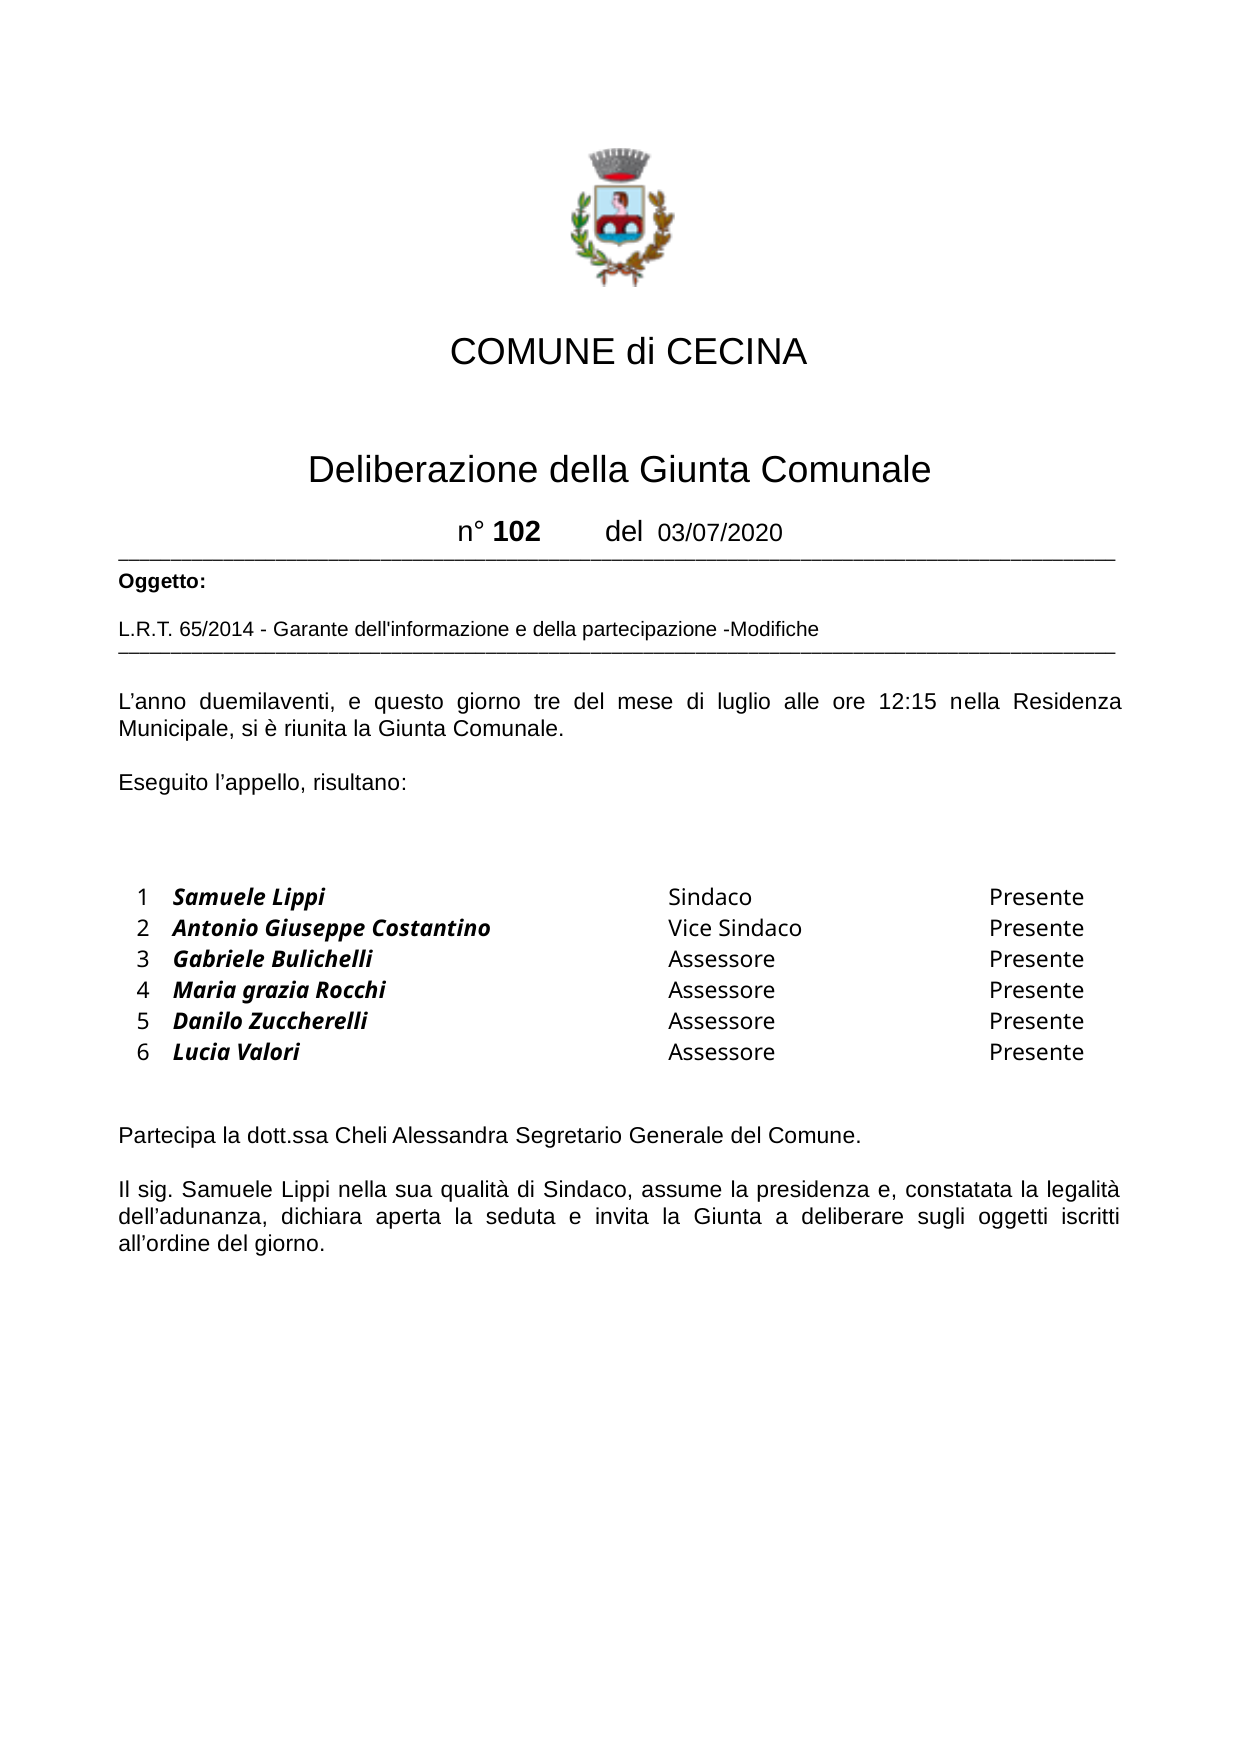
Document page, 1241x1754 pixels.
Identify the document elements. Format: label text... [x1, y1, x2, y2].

table_cell Presente [975, 974, 1098, 1005]
table_cell Gabriele Bulichelli [165, 943, 661, 974]
text L’anno duemilaventi, e questo giorno tre del mese di luglio alle ore 12:15 nella Residenza Municipale, si è riunita la Giunta Comunale. [118, 687, 1122, 741]
table_cell Assessore [661, 974, 975, 1005]
text Oggetto: [118, 569, 1122, 593]
table_cell 3 [120, 943, 165, 974]
text Il sig. Samuele Lippi nella sua qualità di Sindaco, assume la presidenza e, constatata la legalità dell’adunanza, dichiara aperta la seduta e invita la Giunta a deliberare sugli oggetti iscritti all’ordine del giorno. [118, 1175, 1122, 1256]
table_cell Vice Sindaco [661, 912, 975, 943]
text n° 102 del 03/07/2020 [118, 514, 1122, 548]
table_header [165, 850, 661, 881]
table_header [120, 850, 165, 881]
table_header [901, 148, 1129, 372]
text Eseguito l’appello, risultano: [118, 768, 1122, 795]
table_cell Maria grazia Rocchi [165, 974, 661, 1005]
table_cell Assessore [661, 943, 975, 974]
text ––––––––––––––––––––––––––––––––––––––––––––––––––––––––––––––––––––––––––––––––––––––––––––––– [118, 548, 1122, 569]
text ––––––––––––––––––––––––––––––––––––––––––––––––––––––––––––––––––––––––––––––––––––––––––––––– [118, 641, 1122, 663]
table_cell 6 [120, 1036, 165, 1067]
picture [570, 148, 675, 287]
table_header COMUNE di CECINA [356, 148, 901, 372]
table_cell 2 [120, 912, 165, 943]
table_cell Presente [975, 912, 1098, 943]
table_header [111, 148, 356, 372]
table_cell Sindaco [661, 881, 975, 912]
table_cell Danilo Zuccherelli [165, 1005, 661, 1036]
table_cell Lucia Valori [165, 1036, 661, 1067]
table_cell Presente [975, 943, 1098, 974]
table_cell Presente [975, 1005, 1098, 1036]
table_cell 4 [120, 974, 165, 1005]
table_cell 5 [120, 1005, 165, 1036]
table_cell Assessore [661, 1036, 975, 1067]
subtitle Deliberazione della Giunta Comunale [118, 447, 1122, 490]
table_cell Antonio Giuseppe Costantino [165, 912, 661, 943]
table_header [661, 850, 975, 881]
table_cell Assessore [661, 1005, 975, 1036]
table_cell Samuele Lippi [165, 881, 661, 912]
table_cell 1 [120, 881, 165, 912]
text Partecipa la dott.ssa Cheli Alessandra Segretario Generale del Comune. [118, 1121, 1122, 1148]
table_cell Presente [975, 1036, 1098, 1067]
table_cell Presente [975, 881, 1098, 912]
table_header [975, 850, 1098, 881]
text L.R.T. 65/2014 - Garante dell'informazione e della partecipazione -Modifiche [118, 617, 1122, 641]
